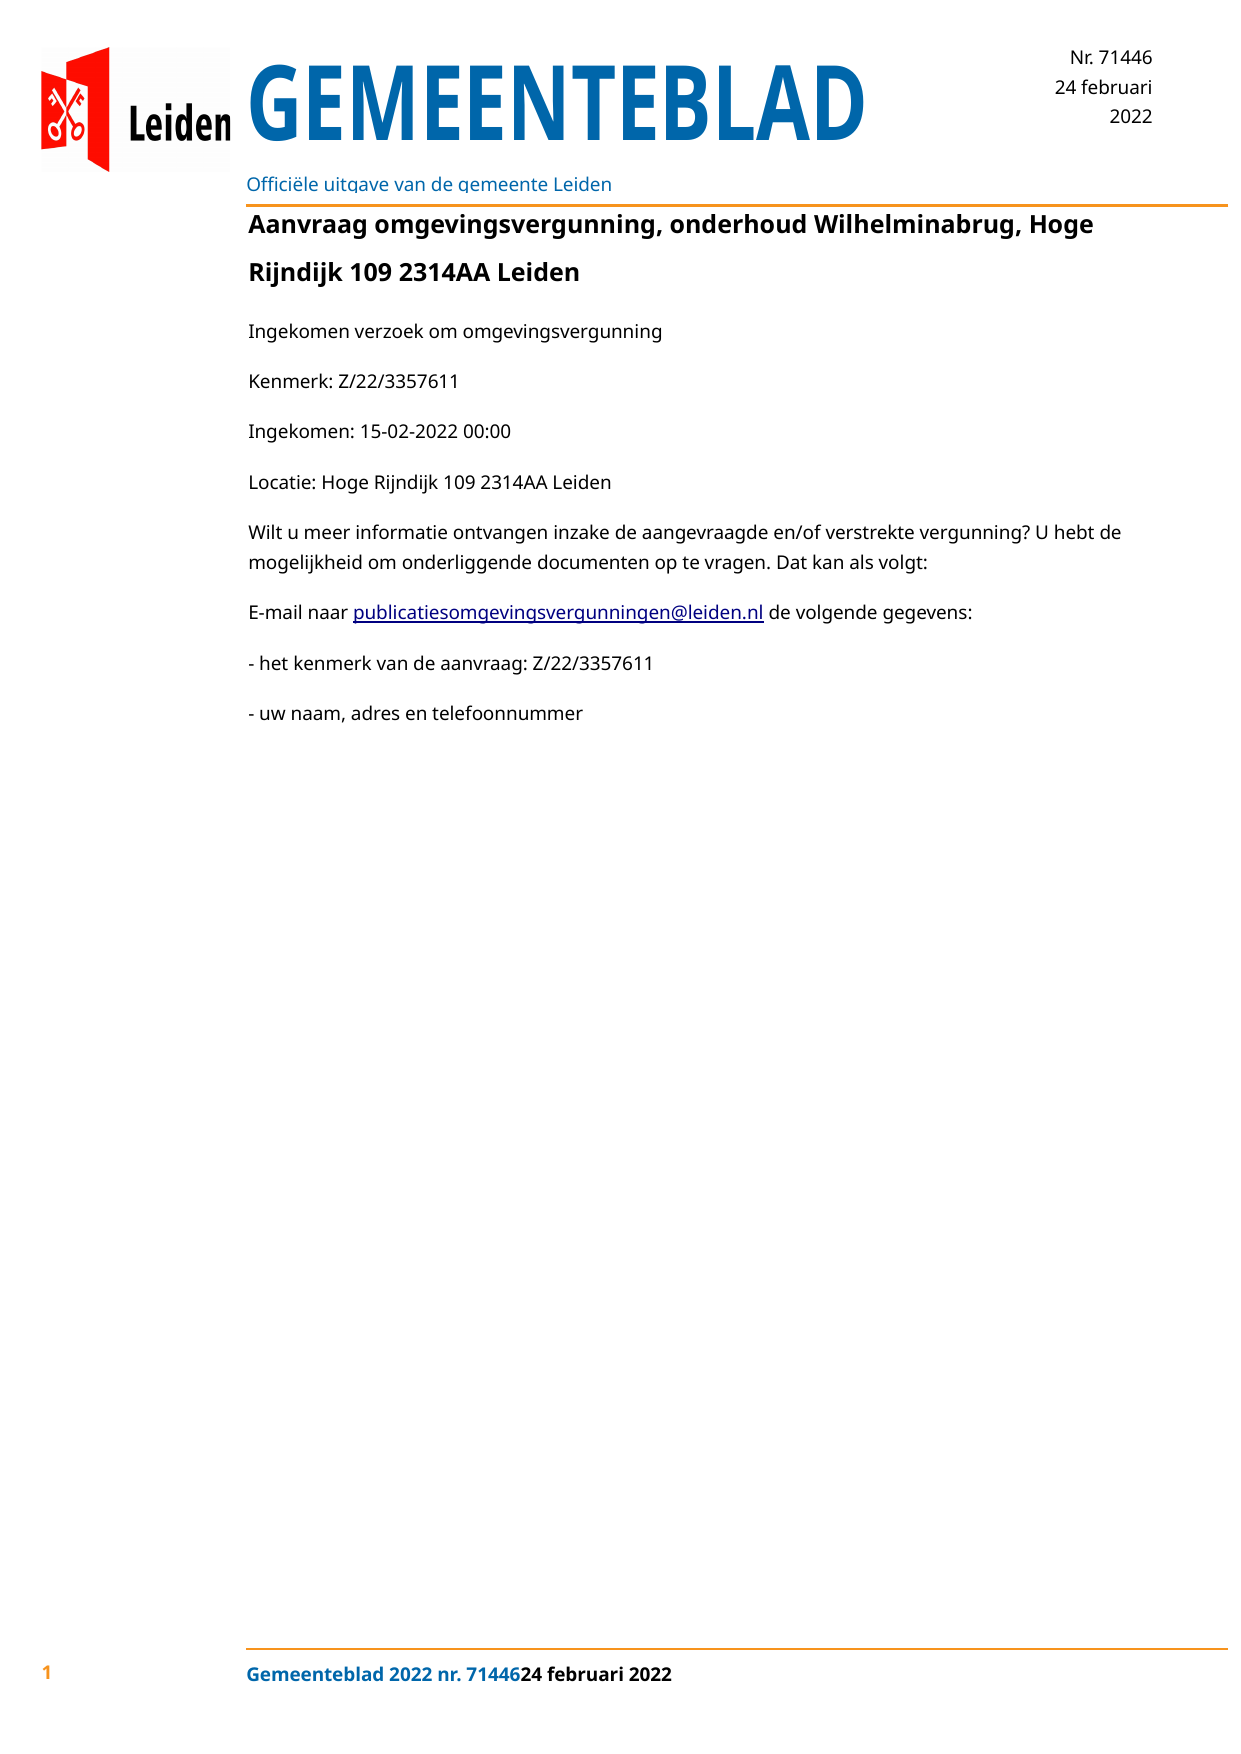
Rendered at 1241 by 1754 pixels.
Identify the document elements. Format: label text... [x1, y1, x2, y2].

text Locatie: Hoge Rijndijk 109 2314AA Leiden [248, 469, 1152, 495]
text Kenmerk: Z/22/3357611 [248, 368, 1152, 394]
text Aanvraag omgevingsvergunning, onderhoud Wilhelminabrug, Hoge Rijndijk 109 2314AA Leiden [248, 207, 1152, 288]
text Ingekomen verzoek om omgevingsvergunning [248, 318, 1152, 344]
text E-mail naar publicatiesomgevingsvergunningen@leiden.nl de volgende gegevens: [248, 599, 1152, 625]
text - uw naam, adres en telefoonnummer [248, 700, 1152, 726]
picture [41, 47, 231, 172]
text Ingekomen: 15-02-2022 00:00 [248, 419, 1152, 444]
text Wilt u meer informatie ontvangen inzake de aangevraagde en/of verstrekte vergunning? U hebt de mogelijkheid om onderliggende documenten op te vragen. Dat kan als volgt: [248, 519, 1152, 575]
text - het kenmerk van de aanvraag: Z/22/3357611 [248, 650, 1152, 676]
